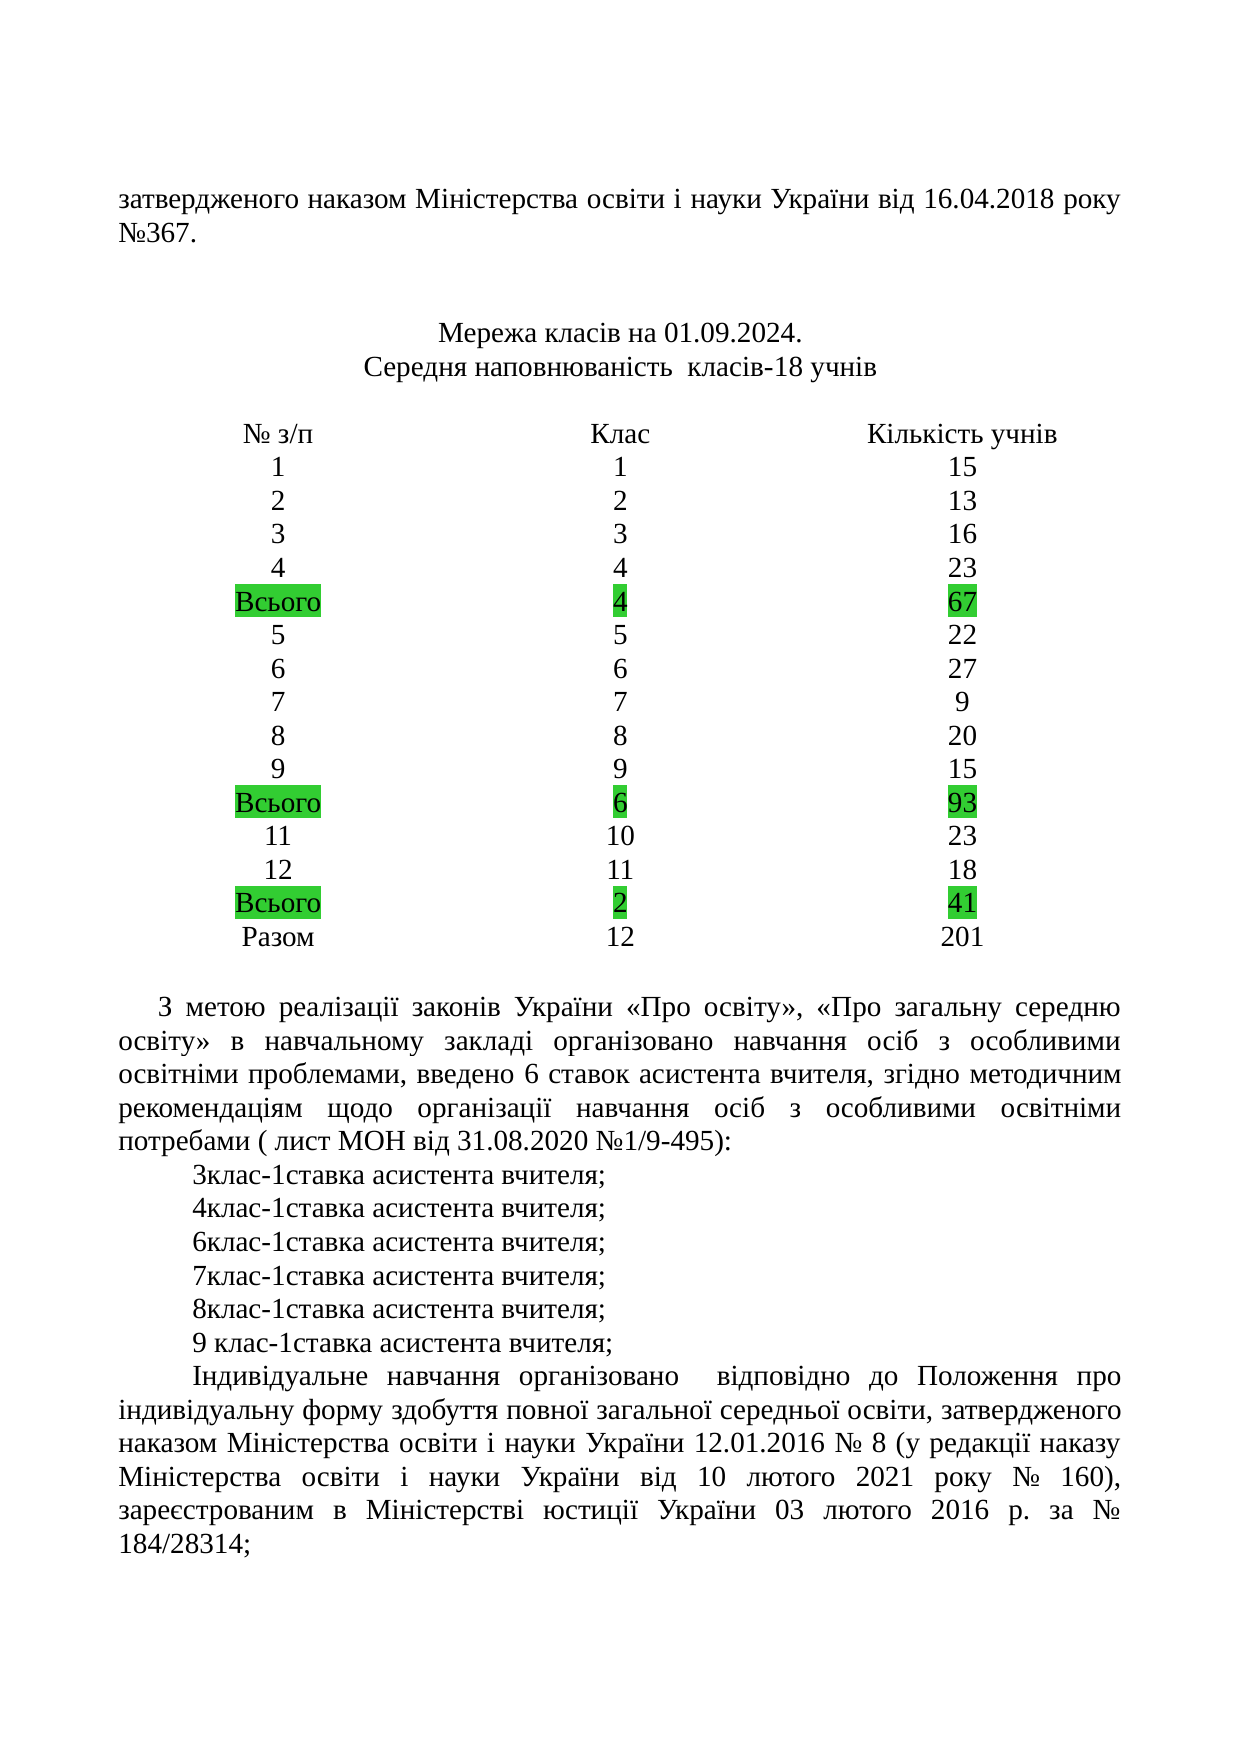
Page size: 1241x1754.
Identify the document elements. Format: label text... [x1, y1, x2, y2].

text 8клас-1ставка асистента вчителя; [118, 1291, 1122, 1325]
table_cell 27 [791, 651, 1133, 684]
table_cell 7 [449, 684, 791, 718]
table_cell 13 [791, 483, 1133, 517]
table_cell Всього [107, 584, 449, 617]
table_cell 93 [791, 785, 1133, 818]
table_cell 2 [449, 483, 791, 517]
table_cell 8 [449, 718, 791, 751]
table_cell 3 [449, 517, 791, 550]
table_cell 3 [107, 517, 449, 550]
text 4клас-1ставка асистента вчителя; [118, 1191, 1122, 1224]
table_cell 6 [449, 785, 791, 818]
text Середня наповнюваність класів-18 учнів [118, 349, 1122, 382]
table_cell 23 [791, 550, 1133, 584]
table_cell 41 [791, 886, 1133, 919]
table_cell 9 [107, 751, 449, 785]
table_cell 12 [107, 852, 449, 886]
table_cell 67 [791, 584, 1133, 617]
table_cell 4 [107, 550, 449, 584]
table_cell 1 [107, 450, 449, 483]
table_cell 6 [449, 651, 791, 684]
table_cell 16 [791, 517, 1133, 550]
table_cell 22 [791, 617, 1133, 651]
table_cell 201 [791, 919, 1133, 956]
table_cell 18 [791, 852, 1133, 886]
table_cell 10 [449, 819, 791, 852]
table_cell 2 [449, 886, 791, 919]
table_cell 15 [791, 450, 1133, 483]
table_cell 11 [107, 819, 449, 852]
table_cell 7 [107, 684, 449, 718]
table_cell 4 [449, 584, 791, 617]
table_header Клас [449, 416, 791, 449]
table_cell 8 [107, 718, 449, 751]
table_header № з/п [107, 416, 449, 449]
table_cell 6 [107, 651, 449, 684]
table_cell 11 [449, 852, 791, 886]
table_header Кількість учнів [791, 416, 1133, 449]
text 7клас-1ставка асистента вчителя; [118, 1258, 1122, 1291]
table_cell 1 [449, 450, 791, 483]
text 9 клас-1ставка асистента вчителя; [118, 1325, 1122, 1358]
table_cell 12 [449, 919, 791, 956]
text Мережа класів на 01.09.2024. [118, 315, 1122, 349]
table_cell Всього [107, 886, 449, 919]
table_cell 20 [791, 718, 1133, 751]
table_cell 9 [449, 751, 791, 785]
table_cell Всього [107, 785, 449, 818]
table_cell 9 [791, 684, 1133, 718]
text 6клас-1ставка асистента вчителя; [118, 1224, 1122, 1258]
table_cell Разом [107, 919, 449, 956]
table_cell 5 [449, 617, 791, 651]
table_cell 5 [107, 617, 449, 651]
text затвердженого наказом Міністерства освіти і науки України від 16.04.2018 року №367. [118, 181, 1122, 248]
text З метою реалізації законів України «Про освіту», «Про загальну середню освіту» в навчальному закладі організовано навчання осіб з особливими освітніми проблемами, введено 6 ставок асистента вчителя, згідно методичним рекомендаціям щодо організації навчання осіб з особливими освітніми потребами ( лист МОН від 31.08.2020 №1/9-495): [118, 989, 1122, 1157]
table_cell 15 [791, 751, 1133, 785]
table_cell 4 [449, 550, 791, 584]
table_cell 2 [107, 483, 449, 517]
table_cell 23 [791, 819, 1133, 852]
text Індивідуальне навчання організовано відповідно до Положення про індивідуальну форму здобуття повної загальної середньої освіти, затвердженого наказом Міністерства освіти і науки України 12.01.2016 № 8 (у редакції наказу Міністерства освіти і науки України від 10 лютого 2021 року № 160), зареєстрованим в Міністерстві юстиції України 03 лютого 2016 р. за № 184/28314; [118, 1358, 1122, 1559]
text 3клас-1ставка асистента вчителя; [118, 1157, 1122, 1191]
